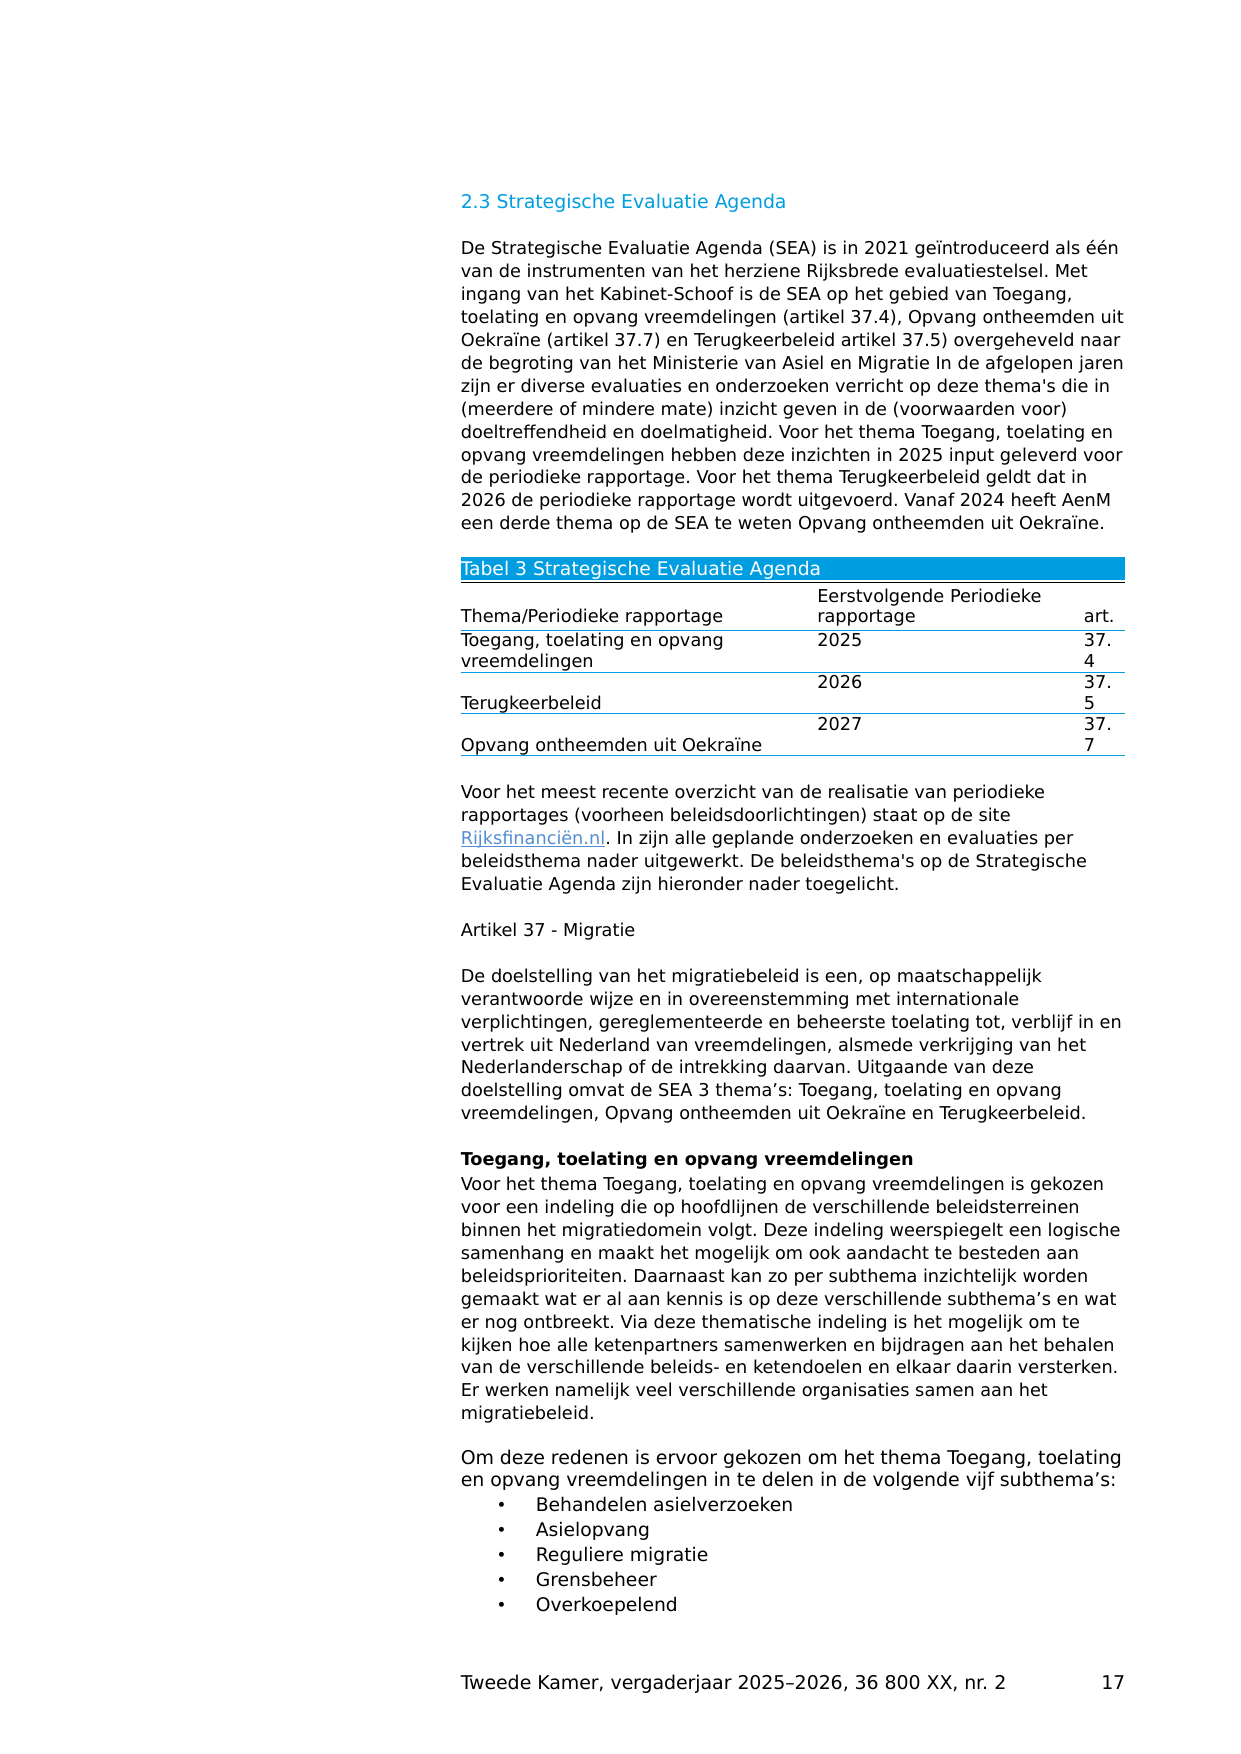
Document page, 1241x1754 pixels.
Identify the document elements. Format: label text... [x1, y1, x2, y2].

table_cell art. [1081, 583, 1125, 630]
table_cell Toegang, toelating en opvang vreemdelingen [461, 631, 814, 672]
text Artikel 37 - Migratie [461, 918, 1125, 941]
table_cell 2027 [814, 714, 1081, 755]
list Behandelen asielverzoeken [498, 1491, 1125, 1516]
text Voor het thema Toegang, toelating en opvang vreemdelingen is gekozen voor een indeling die op hoofdlijnen de verschillende beleidsterreinen binnen het migratiedomein volgt. Deze indeling weerspiegelt een logische samenhang en maakt het mogelijk om ook aandacht te besteden aan beleidsprioriteiten. Daarnaast kan zo per subthema inzichtelijk worden gemaakt wat er al aan kennis is op deze verschillende subthema’s en wat er nog ontbreekt. Via deze thematische indeling is het mogelijk om te kijken hoe alle ketenpartners samenwerken en bijdragen aan het behalen van de verschillende beleids- en ketendoelen en elkaar daarin versterken. Er werken namelijk veel verschillende organisaties samen aan het migratiebeleid. [461, 1172, 1125, 1424]
table_cell Thema/Periodieke rapportage [461, 583, 814, 630]
table_cell 2025 [814, 631, 1081, 672]
title 2.3 Strategische Evaluatie Agenda [461, 191, 1125, 213]
list Reguliere migratie [498, 1541, 1125, 1566]
list Asielopvang [498, 1516, 1125, 1541]
text Om deze redenen is ervoor gekozen om het thema Toegang, toelating en opvang vreemdelingen in te delen in de volgende vijf subthema’s: [461, 1447, 1125, 1491]
table_cell Eerstvolgende Periodieke rapportage [814, 583, 1081, 630]
table_cell 37.5 [1081, 673, 1125, 713]
table_cell 37.7 [1081, 714, 1125, 755]
text De doelstelling van het migratiebeleid is een, op maatschappelijk verantwoorde wijze en in overeenstemming met internationale verplichtingen, gereglementeerde en beheerste toelating tot, verblijf in en vertrek uit Nederland van vreemdelingen, alsmede verkrijging van het Nederlanderschap of de intrekking daarvan. Uitgaande van deze doelstelling omvat de SEA 3 thema’s: Toegang, toelating en opvang vreemdelingen, Opvang ontheemden uit Oekraïne en Terugkeerbeleid. [461, 964, 1125, 1124]
table_cell 37.4 [1081, 631, 1125, 672]
table_cell 2026 [814, 673, 1081, 713]
list Grensbeheer [498, 1566, 1125, 1591]
text Voor het meest recente overzicht van de realisatie van periodieke rapportages (voorheen beleidsdoorlichtingen) staat op de site Rijksfinanciën.nl. In zijn alle geplande onderzoeken en evaluaties per beleidsthema nader uitgewerkt. De beleidsthema's op de Strategische Evaluatie Agenda zijn hieronder nader toegelicht. [461, 781, 1125, 895]
text De Strategische Evaluatie Agenda (SEA) is in 2021 geïntroduceerd als één van de instrumenten van het herziene Rijksbrede evaluatiestelsel. Met ingang van het Kabinet-Schoof is de SEA op het gebied van Toegang, toelating en opvang vreemdelingen (artikel 37.4), Opvang ontheemden uit Oekraïne (artikel 37.7) en Terugkeerbeleid artikel 37.5) overgeheveld naar de begroting van het Ministerie van Asiel en Migratie In de afgelopen jaren zijn er diverse evaluaties en onderzoeken verricht op deze thema's die in (meerdere of mindere mate) inzicht geven in de (voorwaarden voor) doeltreffendheid en doelmatigheid. Voor het thema Toegang, toelating en opvang vreemdelingen hebben deze inzichten in 2025 input geleverd voor de periodieke rapportage. Voor het thema Terugkeerbeleid geldt dat in 2026 de periodieke rapportage wordt uitgevoerd. Vanaf 2024 heeft AenM een derde thema op de SEA te weten Opvang ontheemden uit Oekraïne. [461, 236, 1125, 534]
text Toegang, toelating en opvang vreemdelingen [461, 1147, 1125, 1170]
table_cell Opvang ontheemden uit Oekraïne [461, 714, 814, 755]
table_cell Terugkeerbeleid [461, 673, 814, 713]
list Overkoepelend [498, 1591, 1125, 1616]
